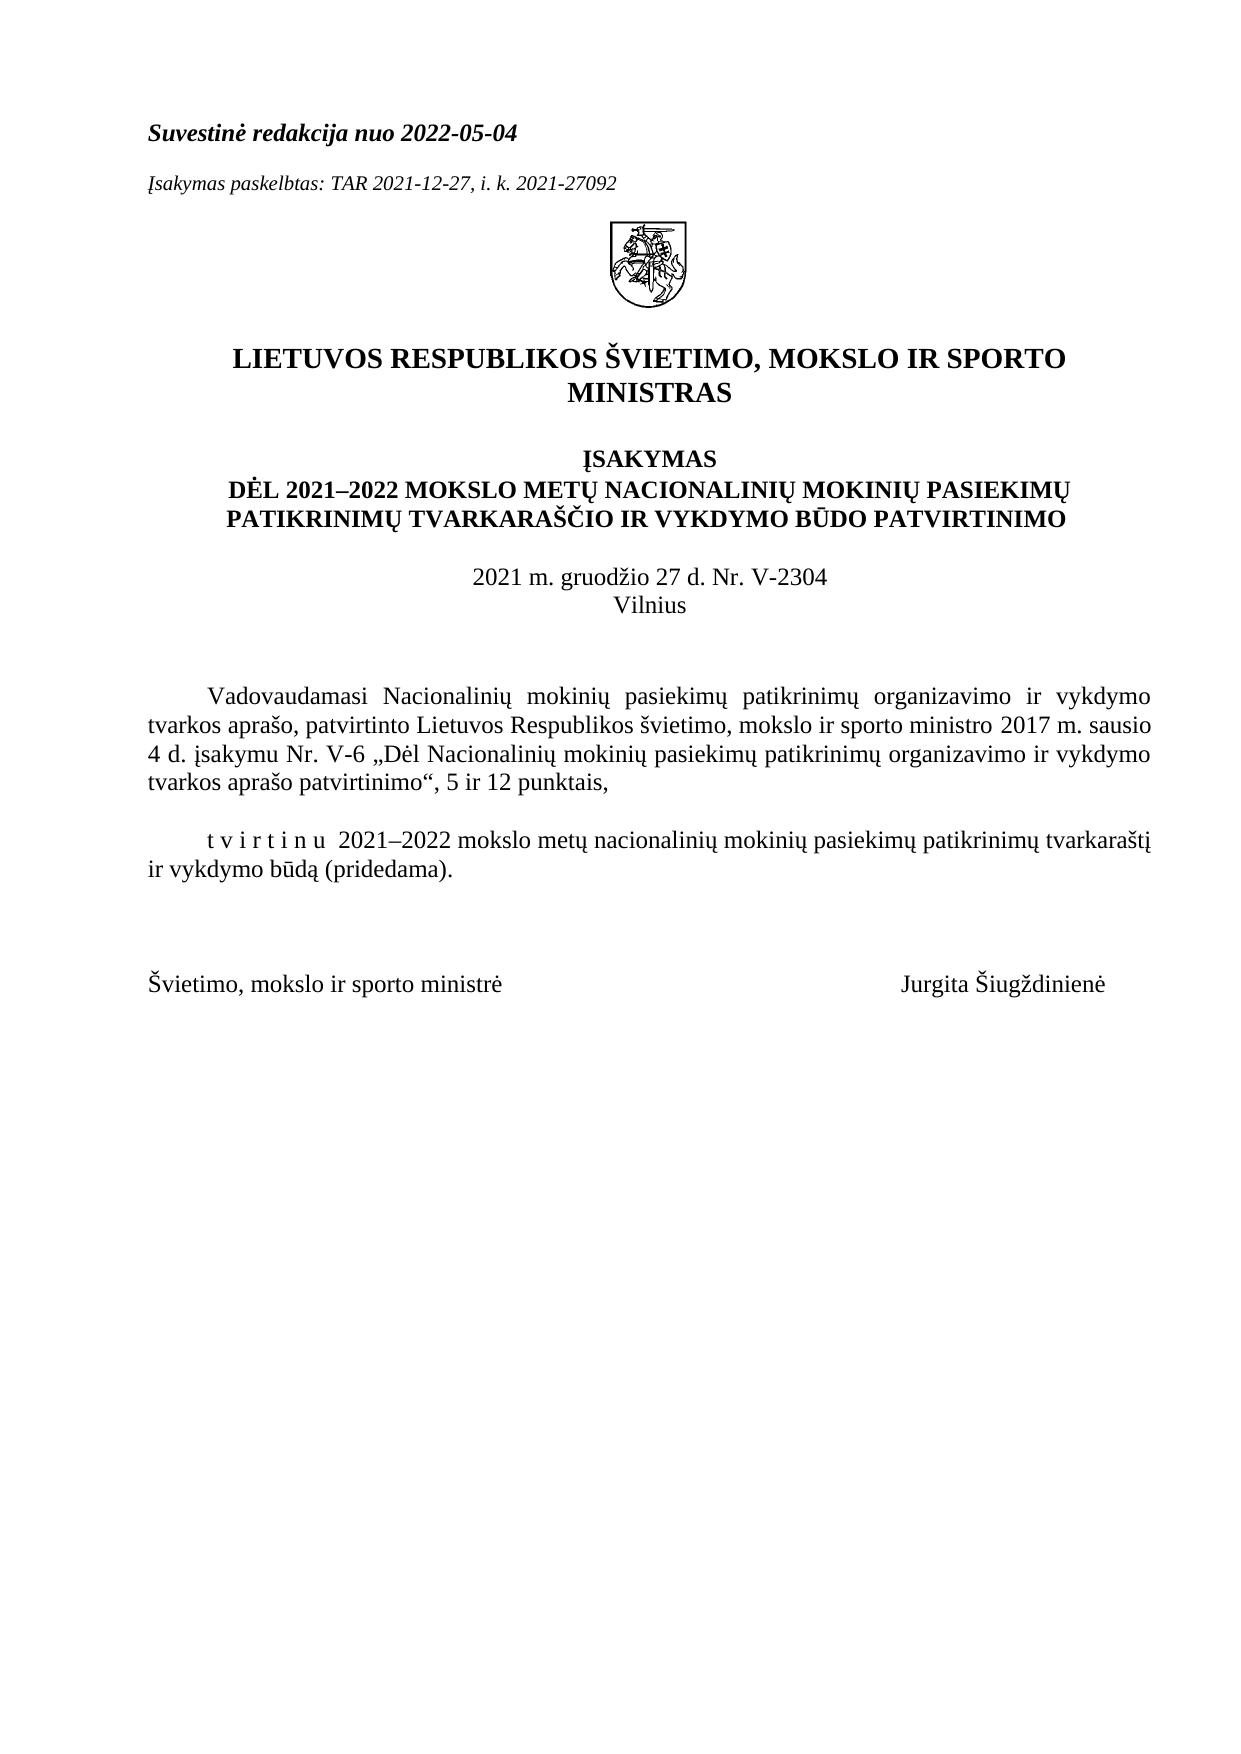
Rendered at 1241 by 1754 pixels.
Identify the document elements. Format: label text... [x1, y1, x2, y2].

text Vadovaudamasi Nacionalinių mokinių pasiekimų patikrinimų organizavimo ir vykdymo tvarkos aprašo, patvirtinto Lietuvos Respublikos švietimo, mokslo ir sporto ministro 2017 m. sausio 4 d. įsakymu Nr. V-6 „Dėl Nacionalinių mokinių pasiekimų patikrinimų organizavimo ir vykdymo tvarkos aprašo patvirtinimo“, 5 ir 12 punktais, [148, 681, 1152, 796]
text LIETUVOS RESPUBLIKOS ŠVIETIMO, MOKSLO IR SPORTO MINISTRAS [148, 341, 1152, 408]
text Suvestinė redakcija nuo 2022-05-04 [148, 118, 1152, 147]
text t v i r t i n u 2021–2022 mokslo metų nacionalinių mokinių pasiekimų patikrinimų tvarkaraštį ir vykdymo būdą (pridedama). [148, 825, 1152, 882]
text ĮSAKYMAS [148, 444, 1152, 473]
text 2021 m. gruodžio 27 d. Nr. V-2304 [148, 562, 1152, 591]
text DĖL 2021–2022 MOKSLO METŲ NACIONALINIŲ MOKINIŲ PASIEKIMŲ PATIKRINIMŲ TVARKARAŠČIO IR VYKDYMO BŪDO PATVIRTINIMO [148, 476, 1152, 533]
text Švietimo, mokslo ir sporto ministrė Jurgita Šiugždinienė [148, 969, 1152, 997]
text Įsakymas paskelbtas: TAR 2021-12-27, i. k. 2021-27092 [148, 171, 1152, 195]
text Vilnius [148, 591, 1152, 619]
